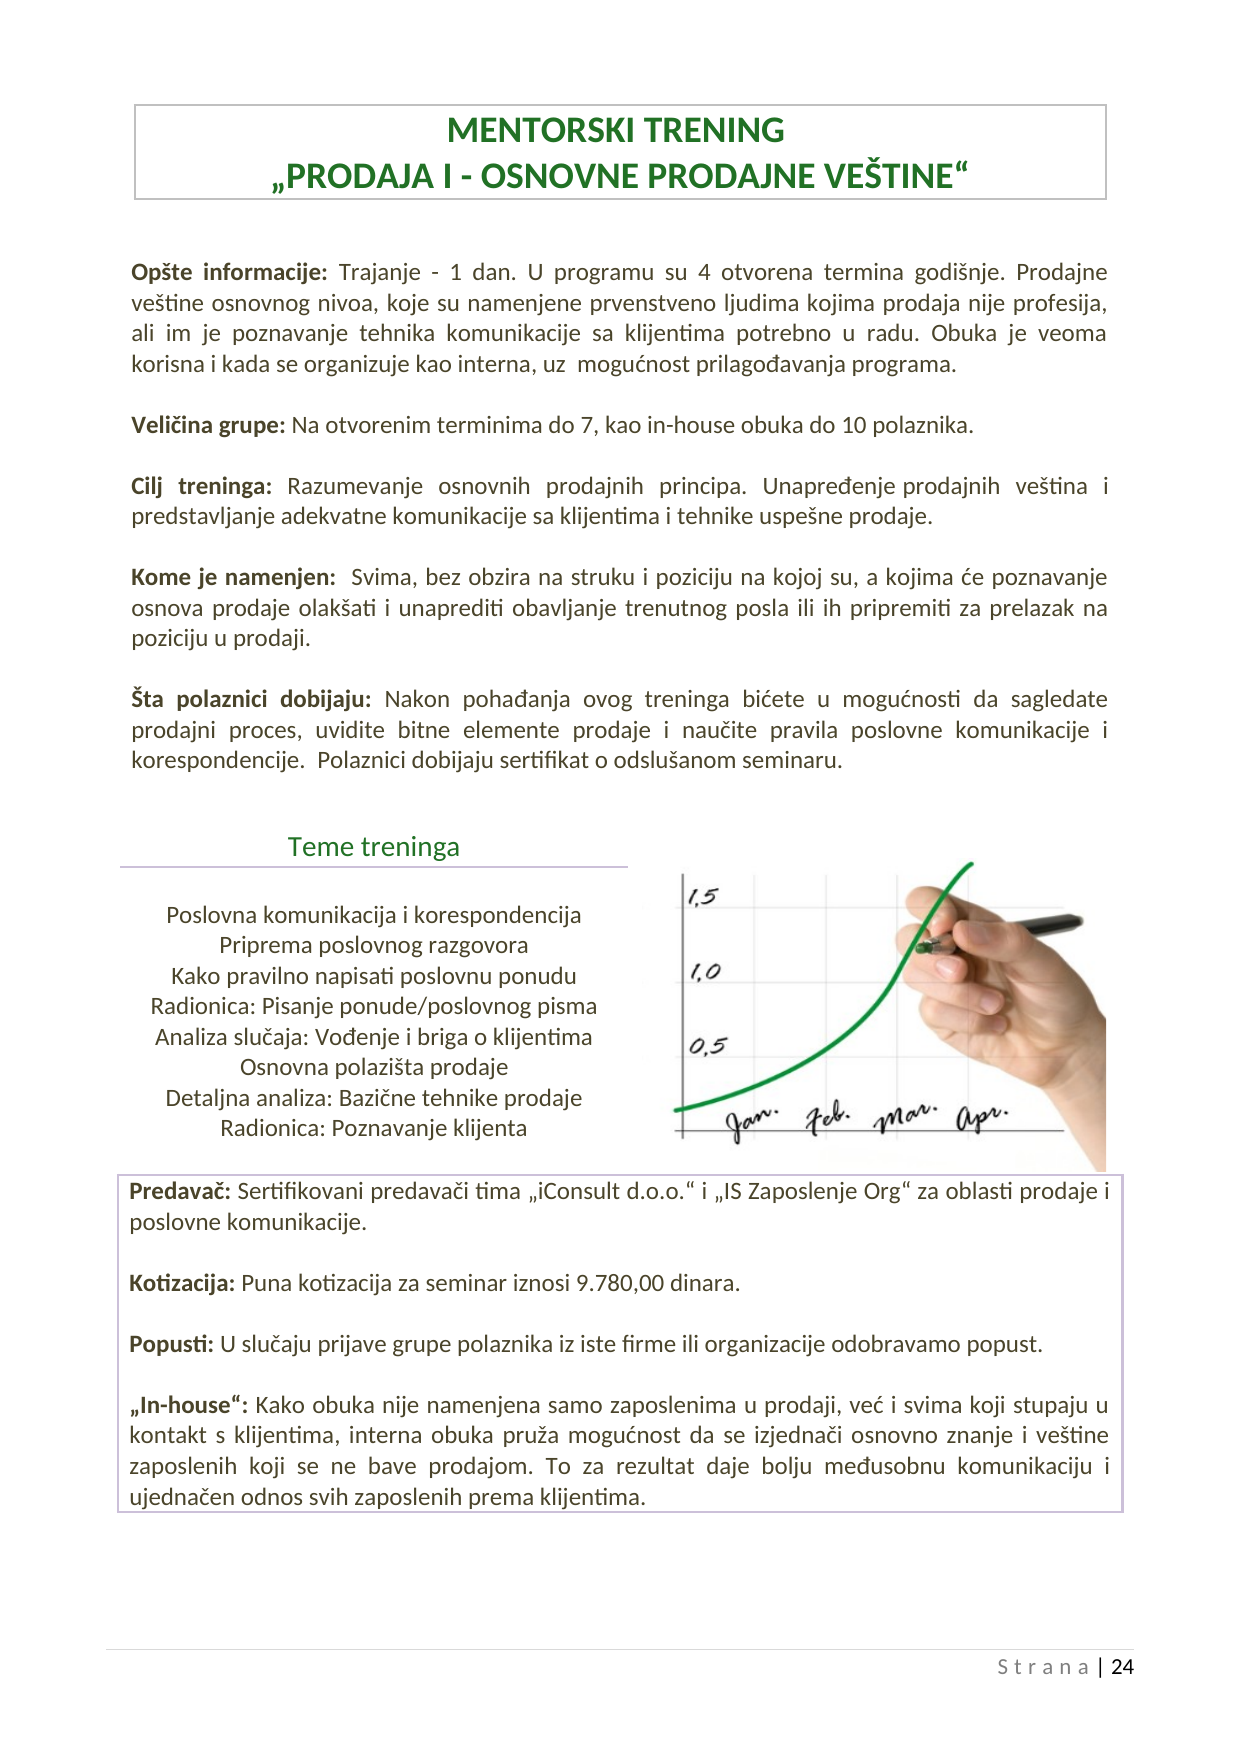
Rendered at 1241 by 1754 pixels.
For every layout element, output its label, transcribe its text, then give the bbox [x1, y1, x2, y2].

table_header Predavač: Sertifikovani predavači tima „iConsult d.o.o.“ i „IS Zaposlenje Org“ za oblasti prodaje i poslovne komunikacije. Kotizacija: Puna kotizacija za seminar iznosi 9.780,00 dinara. Popusti: U slučaju prijave grupe polaznika iz iste firme ili organizacije odobravamo popust. „In-house“: Kako obuka nije namenjena samo zaposlenima u prodaji, već i svima koji stupaju u kontakt s klijentima, interna obuka pruža mogućnost da se izjednači osnovno znanje i veštine zaposlenih koji se ne bave prodajom. To za rezultat daje bolju međusobnu komunikaciju i ujednačen odnos svih zaposlenih prema klijentima. [119, 1176, 1121, 1511]
table_header MENTORSKI TRENING „PRODAJA I - OSNOVNE PRODAJNE VEŠTINE“ [136, 106, 1105, 198]
table_cell Poslovna komunikacija i korespondencija Priprema poslovnog razgovora Kako pravilno napisati poslovnu ponudu Radionica: Pisanje ponude/poslovnog pisma Analiza slučaja: Vođenje i briga o klijentima Osnovna polazišta prodaje Detaljna analiza: Bazične tehnike prodaje Radionica: Poznavanje klijenta [120, 868, 628, 1173]
table_header Opšte informacije: Trajanje - 1 dan. U programu su 4 otvorena termina godišnje. Prodajne veštine osnovnog nivoa, koje su namenjene prvenstveno ljudima kojima prodaja nije profesija, ali im je poznavanje tehnika komunikacije sa klijentima potrebno u radu. Obuka je veoma korisna i kada se organizuje kao interna, uz mogućnost prilagođavanja programa. Veličina grupe: Na otvorenim terminima do 7, kao in-house obuka do 10 polaznika. Cilj treninga: Razumevanje osnovnih prodajnih principa. Unapređenje prodajnih veština i predstavljanje adekvatne komunikacije sa klijentima i tehnike uspešne prodaje. Kome je namenjen: Svima, bez obzira na struku i poziciju na kojoj su, a kojima će poznavanje osnova prodaje olakšati i unaprediti obavljanje trenutnog posla ili ih pripremiti za prelazak na poziciju u prodaji. Šta polaznici dobijaju: Nakon pohađanja ovog treninga bićete u mogućnosti da sagledate prodajni proces, uvidite bitne elemente prodaje i naučite pravila poslovne komunikacije i korespondencije. Polaznici dobijaju sertifikat o odslušanom seminaru. [120, 256, 1120, 775]
table_header Teme treninga [120, 828, 628, 866]
table_header [628, 828, 1120, 1173]
